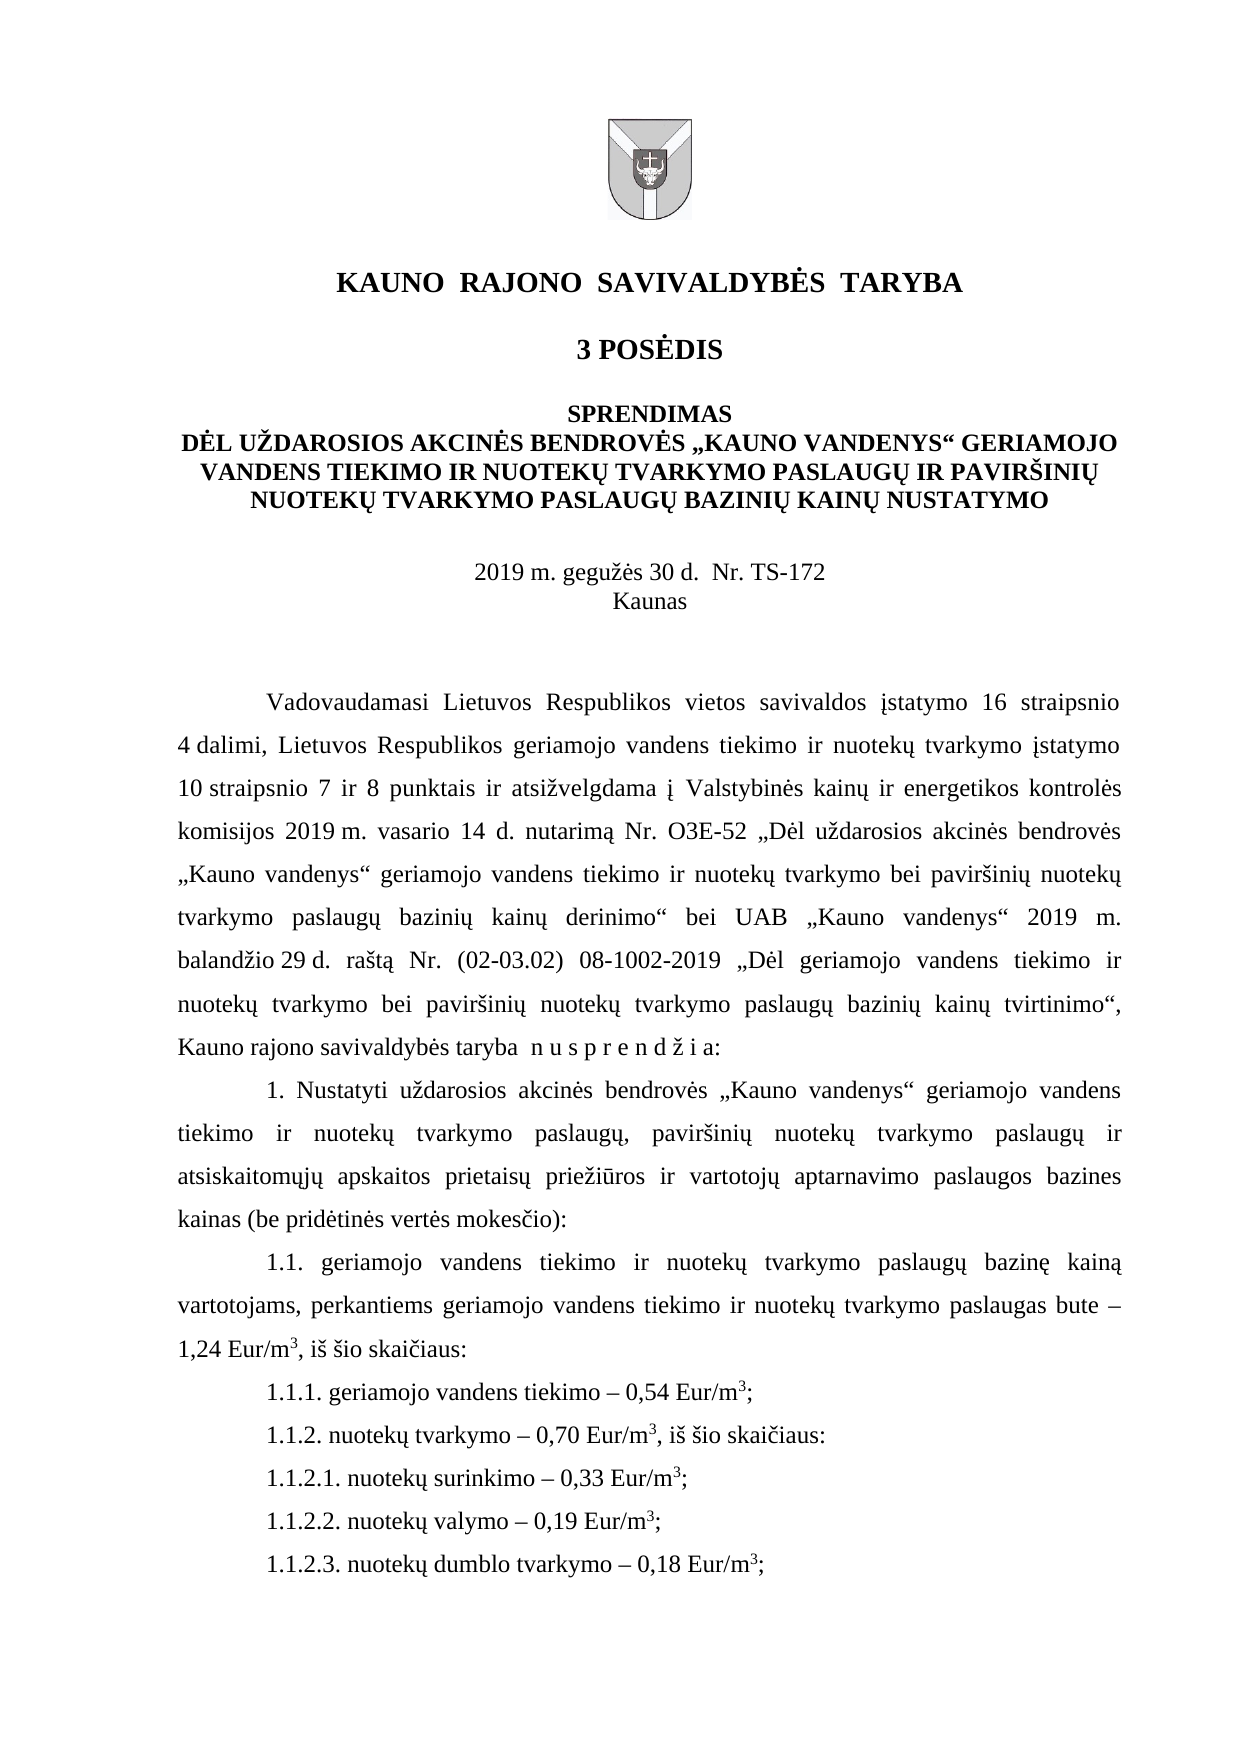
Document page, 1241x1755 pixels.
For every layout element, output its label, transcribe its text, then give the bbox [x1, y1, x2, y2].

text 1. Nustatyti uždarosios akcinės bendrovės „Kauno vandenys“ geriamojo vandens tiekimo ir nuotekų tvarkymo paslaugų, paviršinių nuotekų tvarkymo paslaugų ir atsiskaitomųjų apskaitos prietaisų priežiūros ir vartotojų aptarnavimo paslaugos bazines kainas (be pridėtinės vertės mokesčio): [177, 1075, 1122, 1233]
text 3 POSĖDIS [177, 332, 1122, 366]
text 1.1. geriamojo vandens tiekimo ir nuotekų tvarkymo paslaugų bazinę kainą vartotojams, perkantiems geriamojo vandens tiekimo ir nuotekų tvarkymo paslaugas bute – 1,24 Eur/m3, iš šio skaičiaus: [177, 1247, 1122, 1362]
text 1.1.2. nuotekų tvarkymo – 0,70 Eur/m3, iš šio skaičiaus: [177, 1420, 1122, 1449]
text Kaunas [177, 586, 1122, 615]
text 1.1.2.2. nuotekų valymo – 0,19 Eur/m3; [177, 1506, 1122, 1535]
text DĖL UŽDAROSIOS AKCINĖS BENDROVĖS „KAUNO VANDENYS“ GERIAMOJO VANDENS TIEKIMO IR NUOTEKŲ TVARKYMO PASLAUGŲ IR PAVIRŠINIŲ NUOTEKŲ TVARKYMO PASLAUGŲ BAZINIŲ KAINŲ NUSTATYMO [177, 428, 1122, 514]
text KAUNO RAJONO SAVIVALDYBĖS TARYBA [177, 265, 1122, 299]
text 1.1.1. geriamojo vandens tiekimo – 0,54 Eur/m3; [177, 1377, 1122, 1406]
text 1.1.2.3. nuotekų dumblo tvarkymo – 0,18 Eur/m3; [177, 1549, 1122, 1578]
text SPRENDIMAS [177, 399, 1122, 428]
text 1.1.2.1. nuotekų surinkimo – 0,33 Eur/m3; [177, 1463, 1122, 1492]
text 2019 m. gegužės 30 d. Nr. TS-172 [177, 557, 1122, 586]
text Vadovaudamasi Lietuvos Respublikos vietos savivaldos įstatymo 16 straipsnio 4 dalimi, Lietuvos Respublikos geriamojo vandens tiekimo ir nuotekų tvarkymo įstatymo 10 straipsnio 7 ir 8 punktais ir atsižvelgdama į Valstybinės kainų ir energetikos kontrolės komisijos 2019 m. vasario 14 d. nutarimą Nr. O3E-52 „Dėl uždarosios akcinės bendrovės „Kauno vandenys“ geriamojo vandens tiekimo ir nuotekų tvarkymo bei paviršinių nuotekų tvarkymo paslaugų bazinių kainų derinimo“ bei UAB „Kauno vandenys“ 2019 m. balandžio 29 d. raštą Nr. (02-03.02) 08-1002-2019 „Dėl geriamojo vandens tiekimo ir nuotekų tvarkymo bei paviršinių nuotekų tvarkymo paslaugų bazinių kainų tvirtinimo“, Kauno rajono savivaldybės taryba n u s p r e n d ž i a: [177, 687, 1122, 1061]
